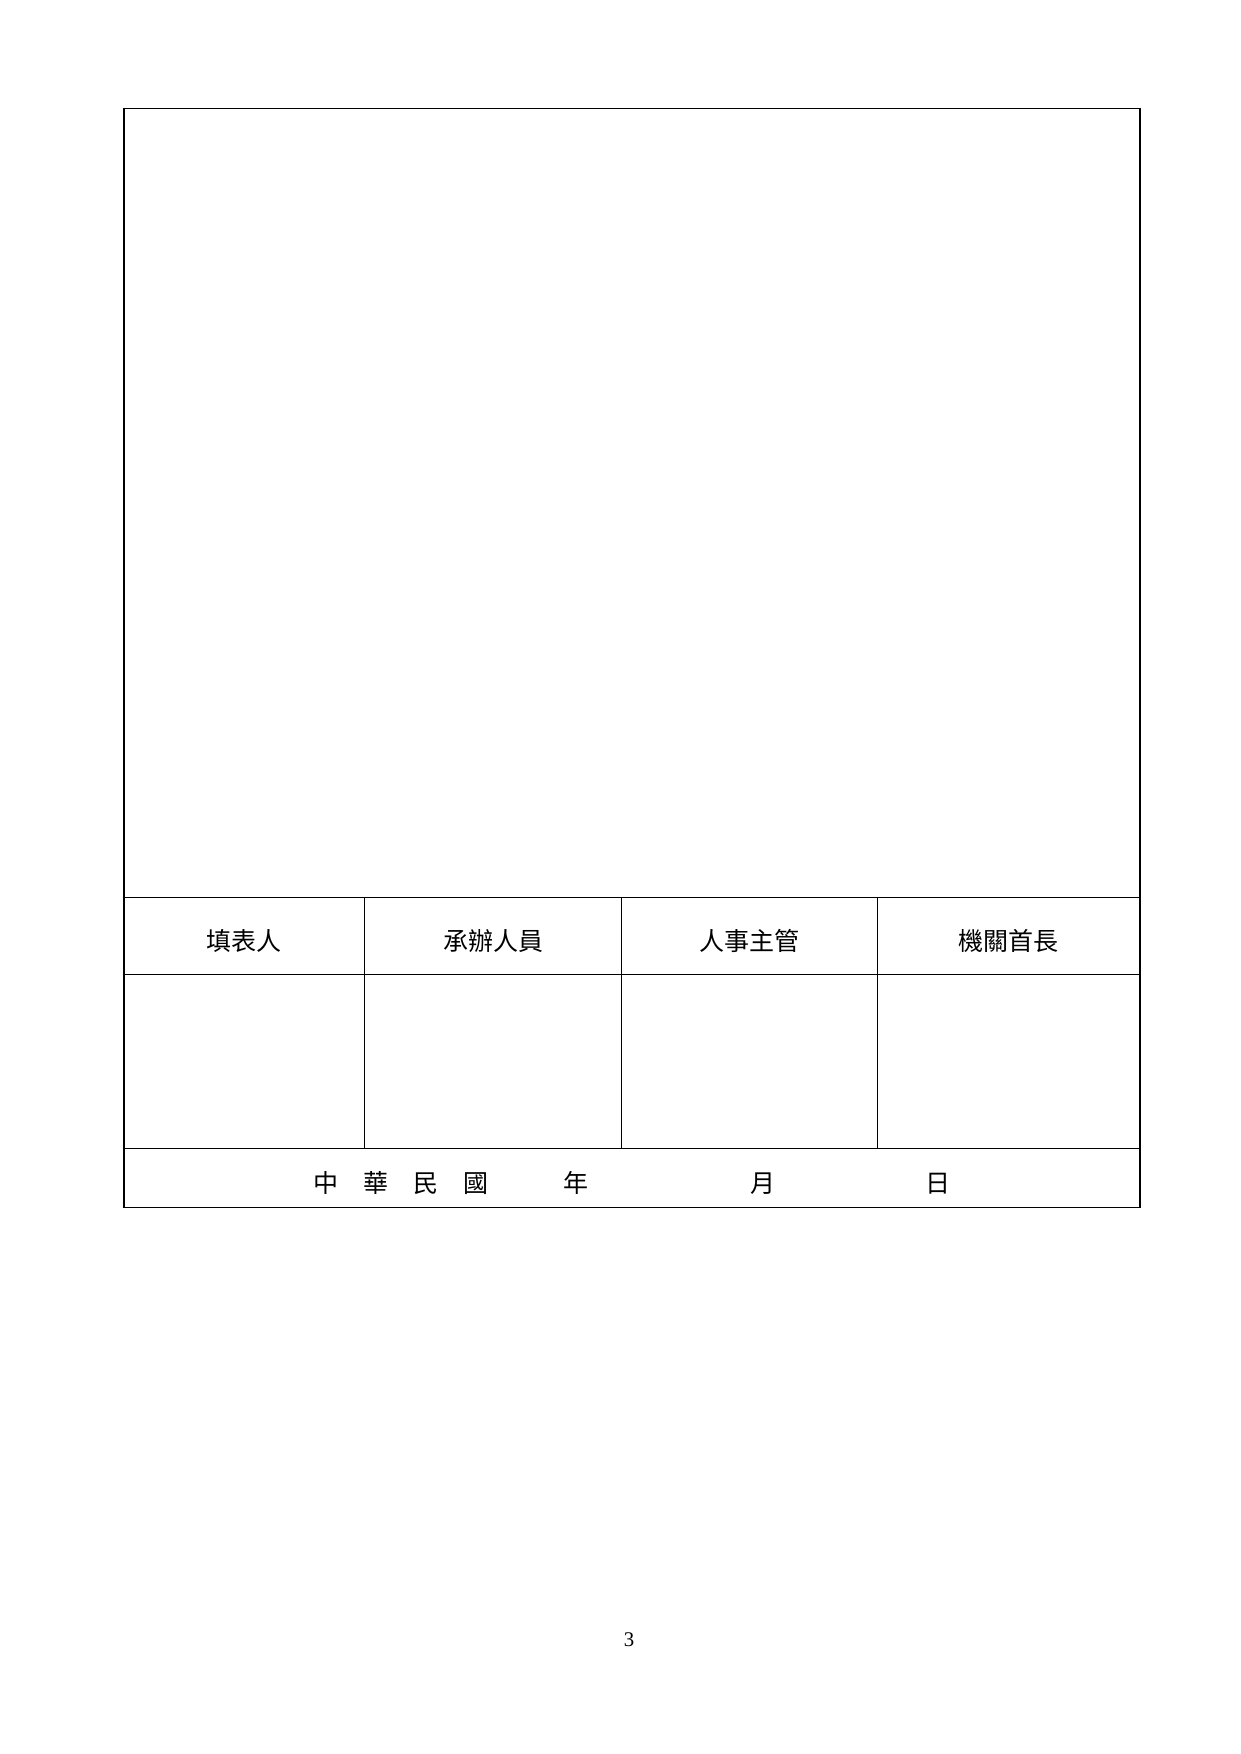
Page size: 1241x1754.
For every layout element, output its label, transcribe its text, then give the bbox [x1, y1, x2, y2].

table_cell 機關首長 [878, 898, 1139, 973]
table_cell [118, 974, 123, 1148]
table_cell [118, 108, 123, 897]
table_cell [125, 975, 364, 1148]
table_cell 中 華 民 國 年 月 日 [125, 1149, 1139, 1207]
table_cell [365, 975, 621, 1148]
table_cell [125, 109, 1139, 897]
table_cell 人事主管 [622, 898, 877, 973]
table_cell [118, 897, 123, 973]
table_cell [622, 975, 877, 1148]
table_cell [118, 1148, 123, 1207]
table_cell 承辦人員 [365, 898, 621, 973]
table_cell [878, 975, 1139, 1148]
table_cell 填表人 [125, 898, 364, 973]
